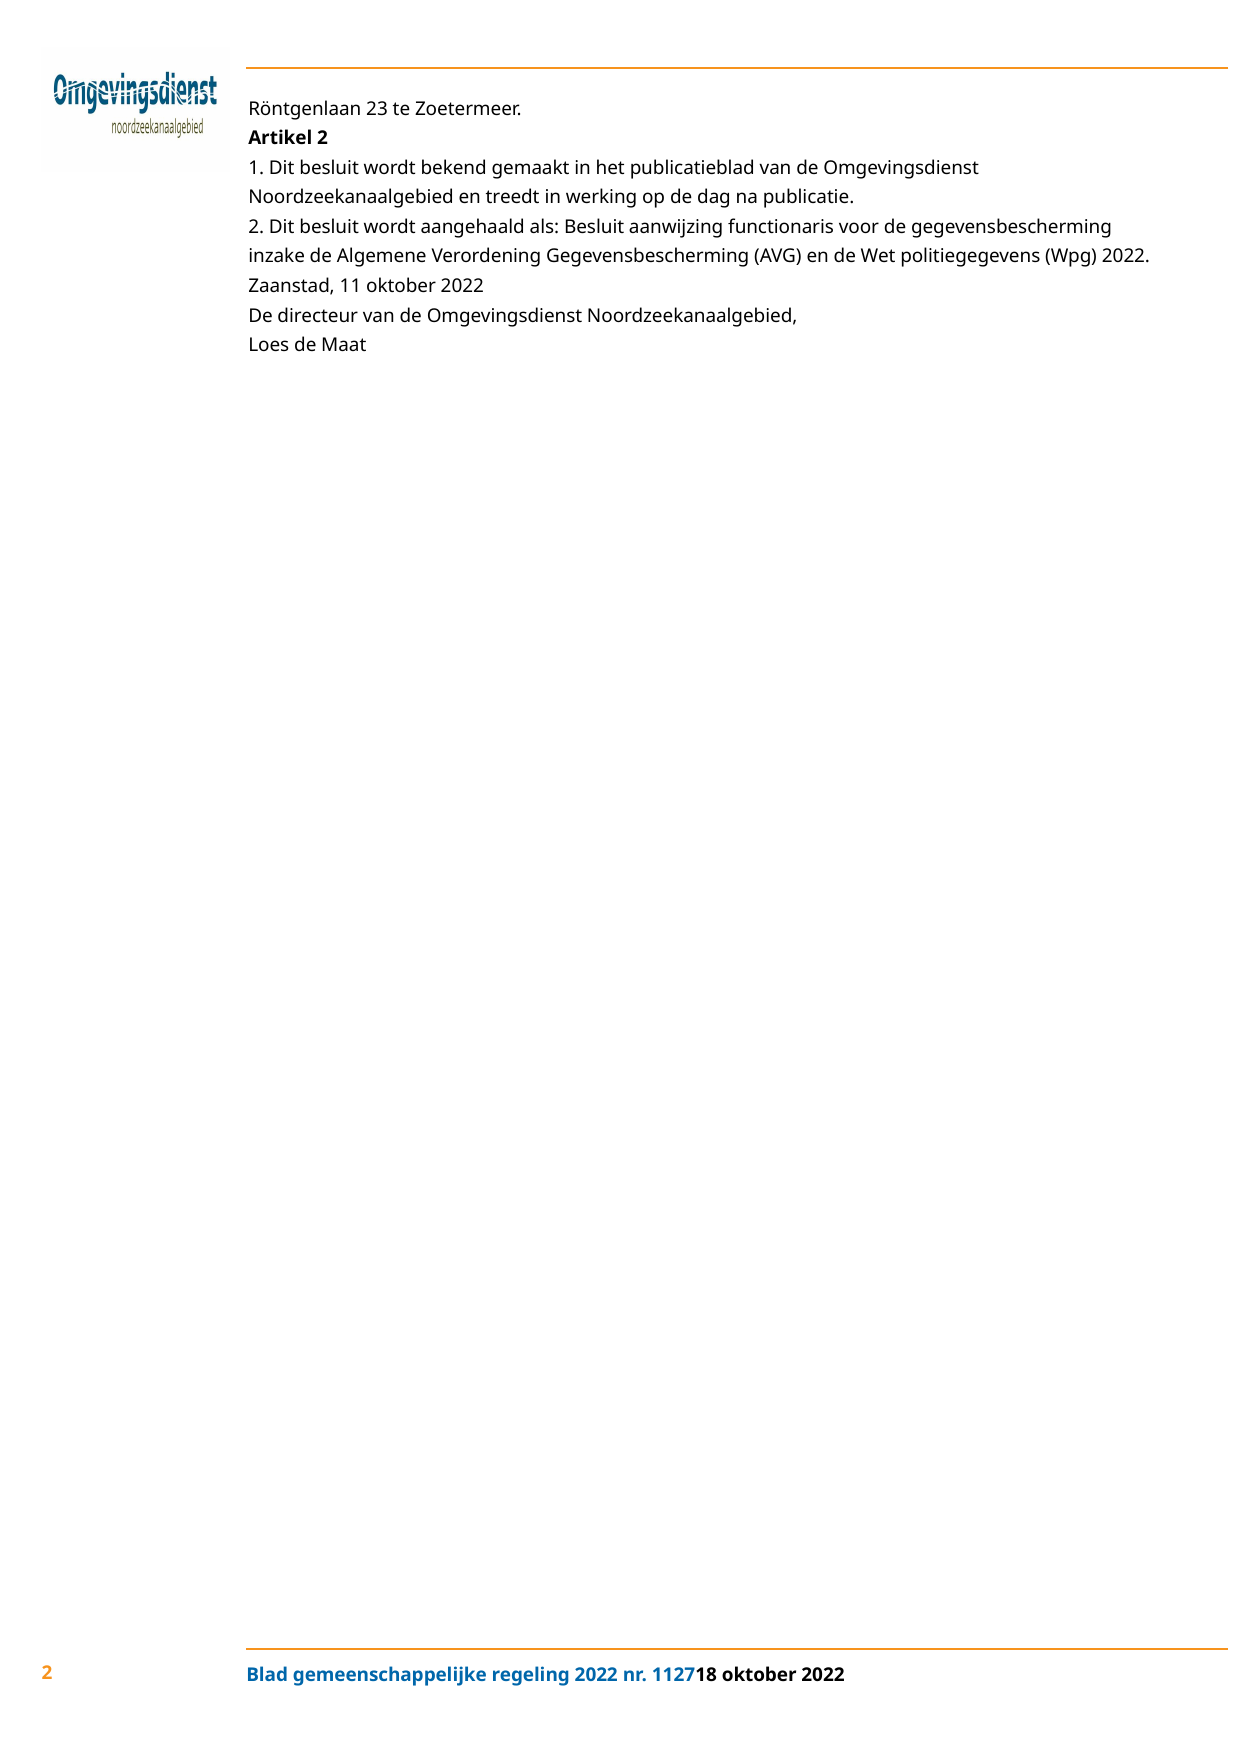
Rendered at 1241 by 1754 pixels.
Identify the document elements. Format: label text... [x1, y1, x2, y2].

text Loes de Maat [248, 331, 1152, 357]
text Zaanstad, 11 oktober 2022 [248, 272, 1152, 298]
text De directeur van de Omgevingsdienst Noordzeekanaalgebied, [248, 302, 1152, 328]
picture [41, 47, 231, 172]
text Artikel 2 [248, 124, 1152, 150]
text 2. Dit besluit wordt aangehaald als: Besluit aanwijzing functionaris voor de gegevensbescherming inzake de Algemene Verordening Gegevensbescherming (AVG) en de Wet politiegegevens (Wpg) 2022. [248, 213, 1152, 268]
text Röntgenlaan 23 te Zoetermeer. [248, 95, 1152, 121]
text 1. Dit besluit wordt bekend gemaakt in het publicatieblad van de Omgevingsdienst Noordzeekanaalgebied en treedt in werking op de dag na publicatie. [248, 154, 1152, 209]
